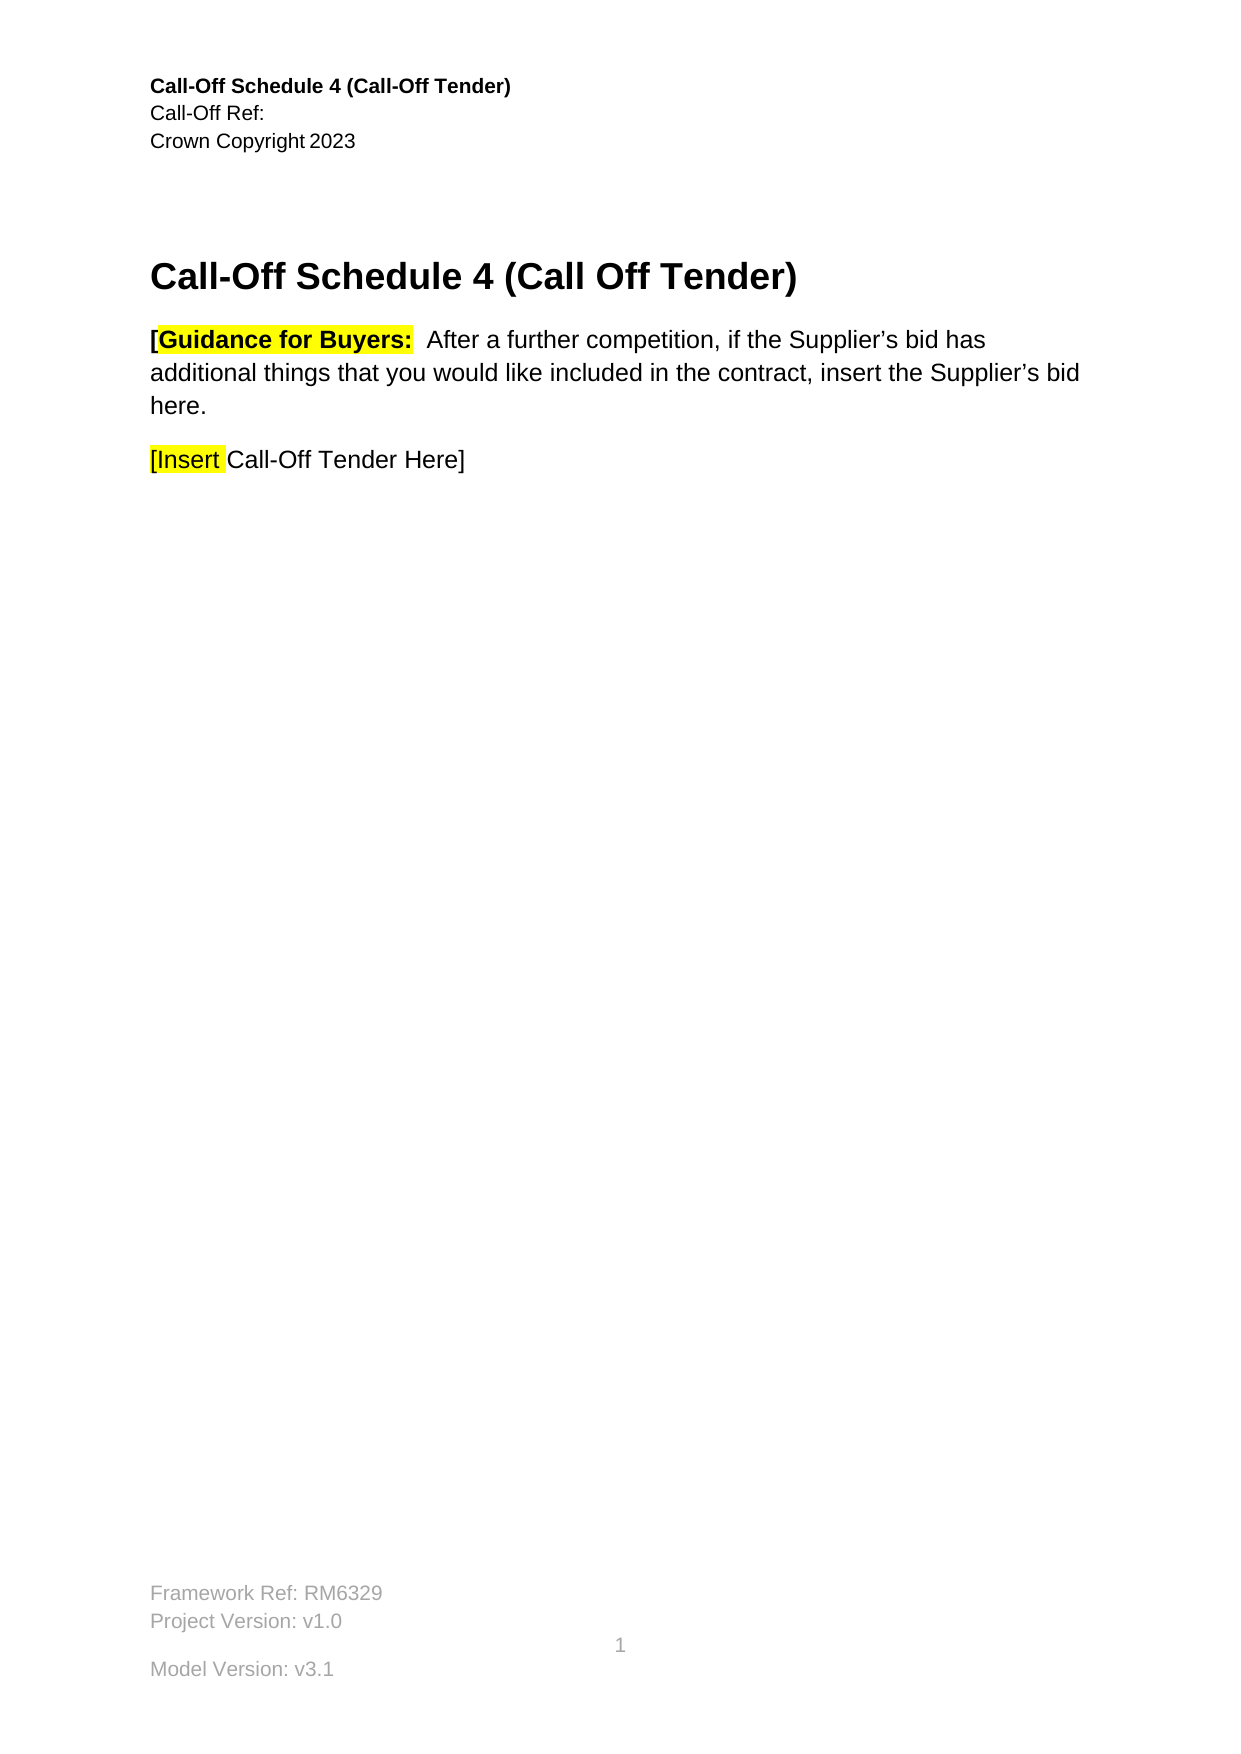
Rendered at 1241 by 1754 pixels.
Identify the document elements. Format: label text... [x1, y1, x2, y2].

text Call-Off Schedule 4 (Call Off Tender) [150, 254, 1090, 298]
text [Guidance for Buyers: After a further competition, if the Supplier’s bid has additional things that you would like included in the contract, insert the Supplier’s bid here. [150, 325, 1090, 420]
text [Insert Call-Off Tender Here] [150, 445, 1090, 473]
